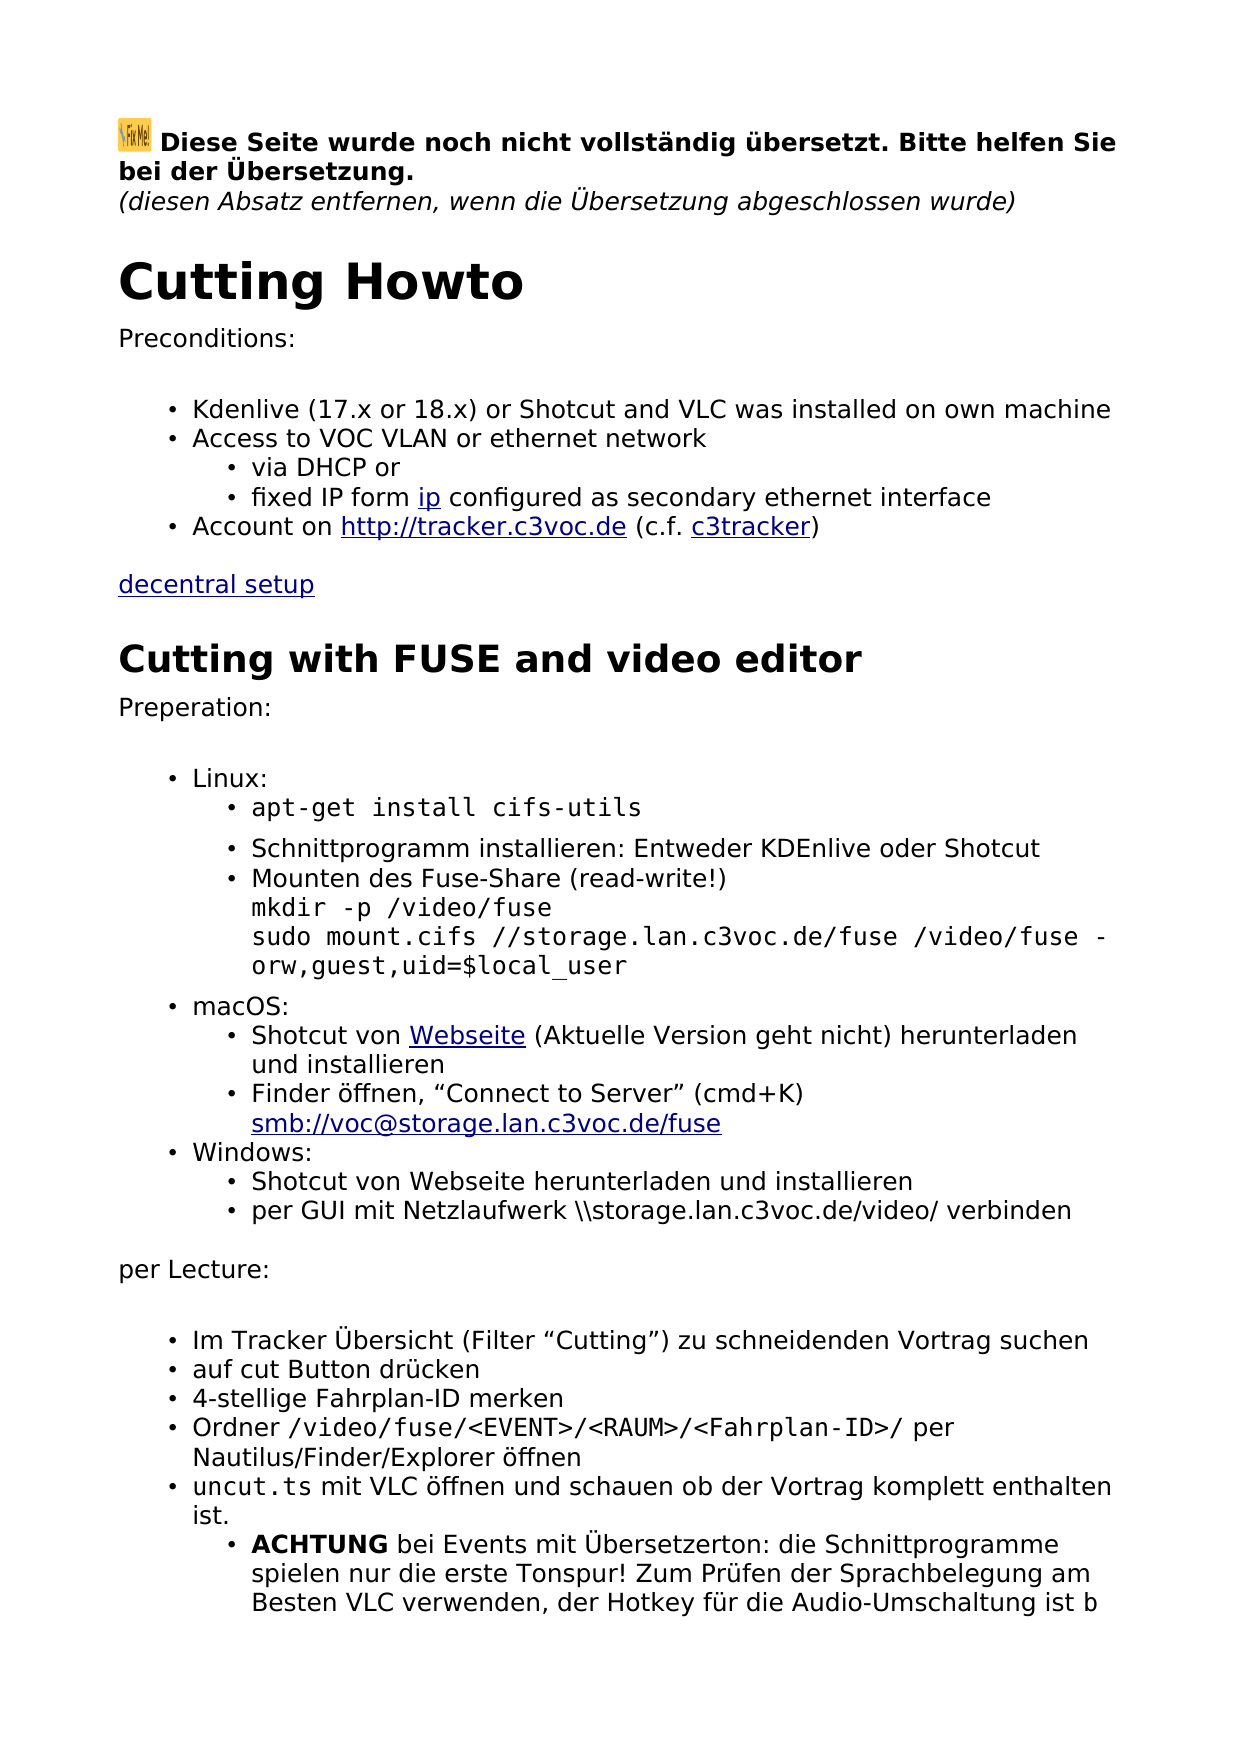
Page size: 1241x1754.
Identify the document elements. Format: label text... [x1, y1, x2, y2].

text per Lecture: [118, 1255, 1122, 1284]
list Account on http://tracker.c3voc.de (c.f. c3tracker) [177, 512, 1122, 541]
list Access to VOC VLAN or ethernet network [177, 424, 1122, 453]
subtitle Cutting with FUSE and video editor [118, 637, 1122, 681]
list Schnittprogramm installieren: Entweder KDEnlive oder Shotcut [236, 834, 1122, 864]
list per GUI mit Netzlaufwerk \\storage.lan.c3voc.de/video/ verbinden [236, 1196, 1122, 1226]
list auf cut Button drücken [177, 1355, 1122, 1384]
list Shotcut von Webseite herunterladen und installieren [236, 1167, 1122, 1196]
list via DHCP or [236, 453, 1122, 483]
text decentral setup [118, 571, 1122, 600]
list Linux: [177, 764, 1122, 794]
text Diese Seite wurde noch nicht vollständig übersetzt. Bitte helfen Sie bei der Übersetzung. (diesen Absatz entfernen, wenn die Übersetzung abgeschlossen wurde) [118, 118, 1122, 216]
list Im Tracker Übersicht (Filter “Cutting”) zu schneidenden Vortrag suchen [177, 1326, 1122, 1355]
list Windows: [177, 1138, 1122, 1167]
list Mounten des Fuse-Share (read-write!) [236, 864, 1122, 893]
list ACHTUNG bei Events mit Übersetzerton: die Schnittprogramme spielen nur die erste Tonspur! Zum Prüfen der Sprachbelegung am Besten VLC verwenden, der Hotkey für die Audio-Umschaltung ist b [236, 1530, 1122, 1618]
text Preconditions: [118, 324, 1122, 353]
subtitle Cutting Howto [118, 253, 1122, 312]
list macOS: [177, 992, 1122, 1021]
list Ordner /video/fuse/<EVENT>/<RAUM>/<Fahrplan-ID>/ per Nautilus/Finder/Explorer öffnen [177, 1414, 1122, 1472]
text Preperation: [118, 693, 1122, 722]
list Finder öffnen, “Connect to Server” (cmd+K) smb://voc@storage.lan.c3voc.de/fuse [236, 1080, 1122, 1138]
list 4-stellige Fahrplan-ID merken [177, 1384, 1122, 1414]
list fixed IP form ip configured as secondary ethernet interface [236, 483, 1122, 512]
list apt-get install cifs-utils [236, 794, 1122, 823]
list mkdir -p /video/fuse sudo mount.cifs //storage.lan.c3voc.de/fuse /video/fuse -orw,guest,uid=$local_user [236, 893, 1122, 980]
list Kdenlive (17.x or 18.x) or Shotcut and VLC was installed on own machine [177, 395, 1122, 424]
list uncut.ts mit VLC öffnen und schauen ob der Vortrag komplett enthalten ist. [177, 1472, 1122, 1530]
list Shotcut von Webseite (Aktuelle Version geht nicht) herunterladen und installieren [236, 1021, 1122, 1080]
